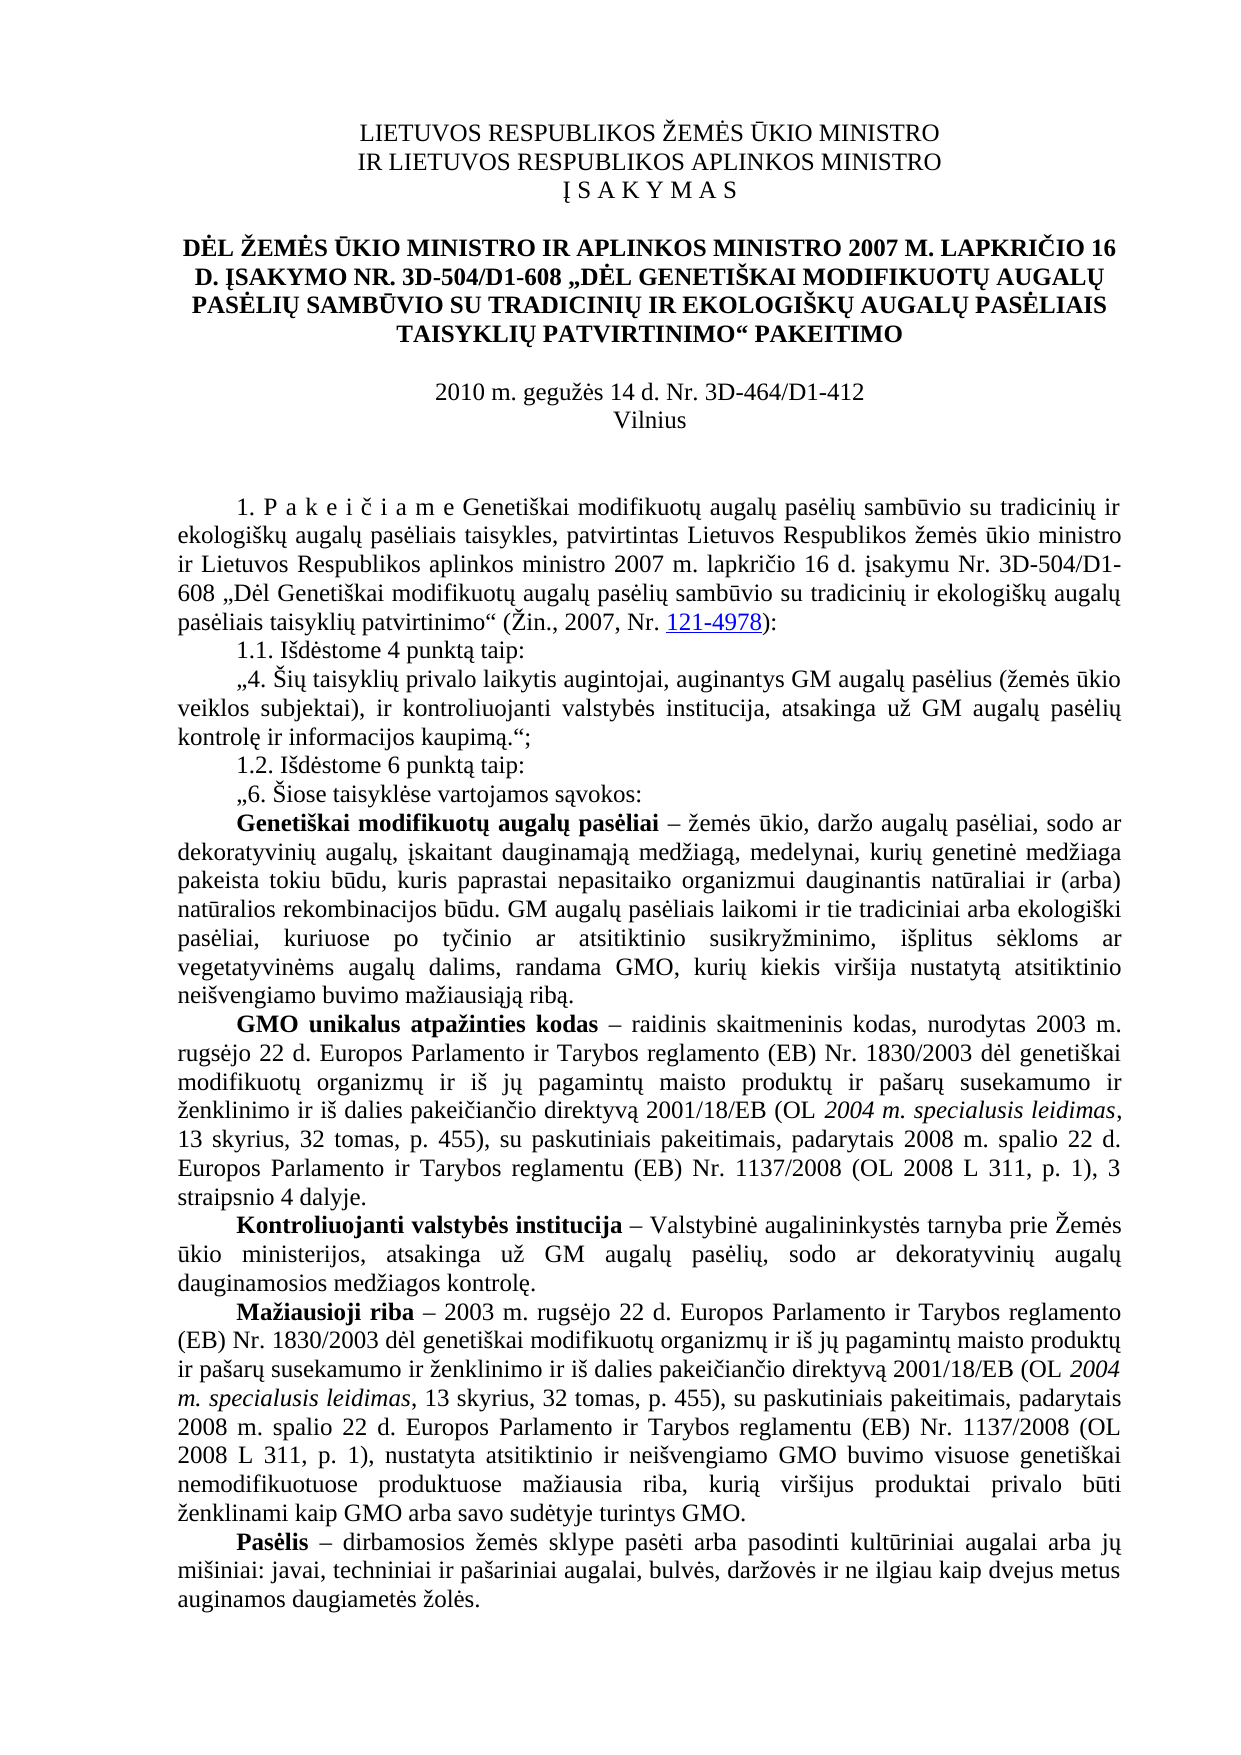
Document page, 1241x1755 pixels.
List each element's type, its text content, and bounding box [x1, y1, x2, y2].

text 2010 m. gegužės 14 d. Nr. 3D-464/D1-412 [177, 377, 1122, 406]
text 1.2. Išdėstome 6 punktą taip: [177, 751, 1122, 779]
text DĖL ŽEMĖS ŪKIO MINISTRO IR APLINKOS MINISTRO 2007 M. LAPKRIČIO 16 D. ĮSAKYMO Nr. 3D-504/D1-608 „DĖL GENETIŠKAI MODIFIKUOTŲ AUGALŲ PASĖLIŲ SAMBŪVIO SU TRADICINIŲ IR EKOLOGIŠKŲ AUGALŲ PASĖLIAIS TAISYKLIŲ PATVIRTINIMO“ PAKEITIMO [177, 233, 1122, 348]
text „6. Šiose taisyklėse vartojamos sąvokos: [177, 779, 1122, 808]
text Vilnius [177, 406, 1122, 434]
text Pasėlis – dirbamosios žemės sklype pasėti arba pasodinti kultūriniai augalai arba jų mišiniai: javai, techniniai ir pašariniai augalai, bulvės, daržovės ir ne ilgiau kaip dvejus metus auginamos daugiametės žolės. [177, 1527, 1122, 1613]
text 1.1. Išdėstome 4 punktą taip: [177, 636, 1122, 664]
text GMO unikalus atpažinties kodas – raidinis skaitmeninis kodas, nurodytas 2003 m. rugsėjo 22 d. Europos Parlamento ir Tarybos reglamento (EB) Nr. 1830/2003 dėl genetiškai modifikuotų organizmų ir iš jų pagamintų maisto produktų ir pašarų susekamumo ir ženklinimo ir iš dalies pakeičiančio direktyvą 2001/18/EB (OL 2004 m. specialusis leidimas, 13 skyrius, 32 tomas, p. 455), su paskutiniais pakeitimais, padarytais 2008 m. spalio 22 d. Europos Parlamento ir Tarybos reglamentu (EB) Nr. 1137/2008 (OL 2008 L 311, p. 1), 3 straipsnio 4 dalyje. [177, 1009, 1122, 1211]
text IR LIETUVOS RESPUBLIKOS APLINKOS MINISTRO [177, 147, 1122, 176]
text Mažiausioji riba – 2003 m. rugsėjo 22 d. Europos Parlamento ir Tarybos reglamento (EB) Nr. 1830/2003 dėl genetiškai modifikuotų organizmų ir iš jų pagamintų maisto produktų ir pašarų susekamumo ir ženklinimo ir iš dalies pakeičiančio direktyvą 2001/18/EB (OL 2004 m. specialusis leidimas, 13 skyrius, 32 tomas, p. 455), su paskutiniais pakeitimais, padarytais 2008 m. spalio 22 d. Europos Parlamento ir Tarybos reglamentu (EB) Nr. 1137/2008 (OL 2008 L 311, p. 1), nustatyta atsitiktinio ir neišvengiamo GMO buvimo visuose genetiškai nemodifikuotuose produktuose mažiausia riba, kurią viršijus produktai privalo būti ženklinami kaip GMO arba savo sudėtyje turintys GMO. [177, 1297, 1122, 1527]
text 1. P a k e i č i a m e Genetiškai modifikuotų augalų pasėlių sambūvio su tradicinių ir ekologiškų augalų pasėliais taisykles, patvirtintas Lietuvos Respublikos žemės ūkio ministro ir Lietuvos Respublikos aplinkos ministro 2007 m. lapkričio 16 d. įsakymu Nr. 3D-504/D1-608 „Dėl Genetiškai modifikuotų augalų pasėlių sambūvio su tradicinių ir ekologiškų augalų pasėliais taisyklių patvirtinimo“ (Žin., 2007, Nr. 121-4978): [177, 492, 1122, 636]
text Genetiškai modifikuotų augalų pasėliai – žemės ūkio, daržo augalų pasėliai, sodo ar dekoratyvinių augalų, įskaitant dauginamąją medžiagą, medelynai, kurių genetinė medžiaga pakeista tokiu būdu, kuris paprastai nepasitaiko organizmui dauginantis natūraliai ir (arba) natūralios rekombinacijos būdu. GM augalų pasėliais laikomi ir tie tradiciniai arba ekologiški pasėliai, kuriuose po tyčinio ar atsitiktinio susikryžminimo, išplitus sėkloms ar vegetatyvinėms augalų dalims, randama GMO, kurių kiekis viršija nustatytą atsitiktinio neišvengiamo buvimo mažiausiąją ribą. [177, 808, 1122, 1009]
text Į S A K Y M A S [177, 176, 1122, 204]
text Kontroliuojanti valstybės institucija – Valstybinė augalininkystės tarnyba prie Žemės ūkio ministerijos, atsakinga už GM augalų pasėlių, sodo ar dekoratyvinių augalų dauginamosios medžiagos kontrolę. [177, 1211, 1122, 1297]
text LIETUVOS RESPUBLIKOS ŽEMĖS ŪKIO MINISTRO [177, 118, 1122, 147]
text „4. Šių taisyklių privalo laikytis augintojai, auginantys GM augalų pasėlius (žemės ūkio veiklos subjektai), ir kontroliuojanti valstybės institucija, atsakinga už GM augalų pasėlių kontrolę ir informacijos kaupimą.“; [177, 664, 1122, 751]
